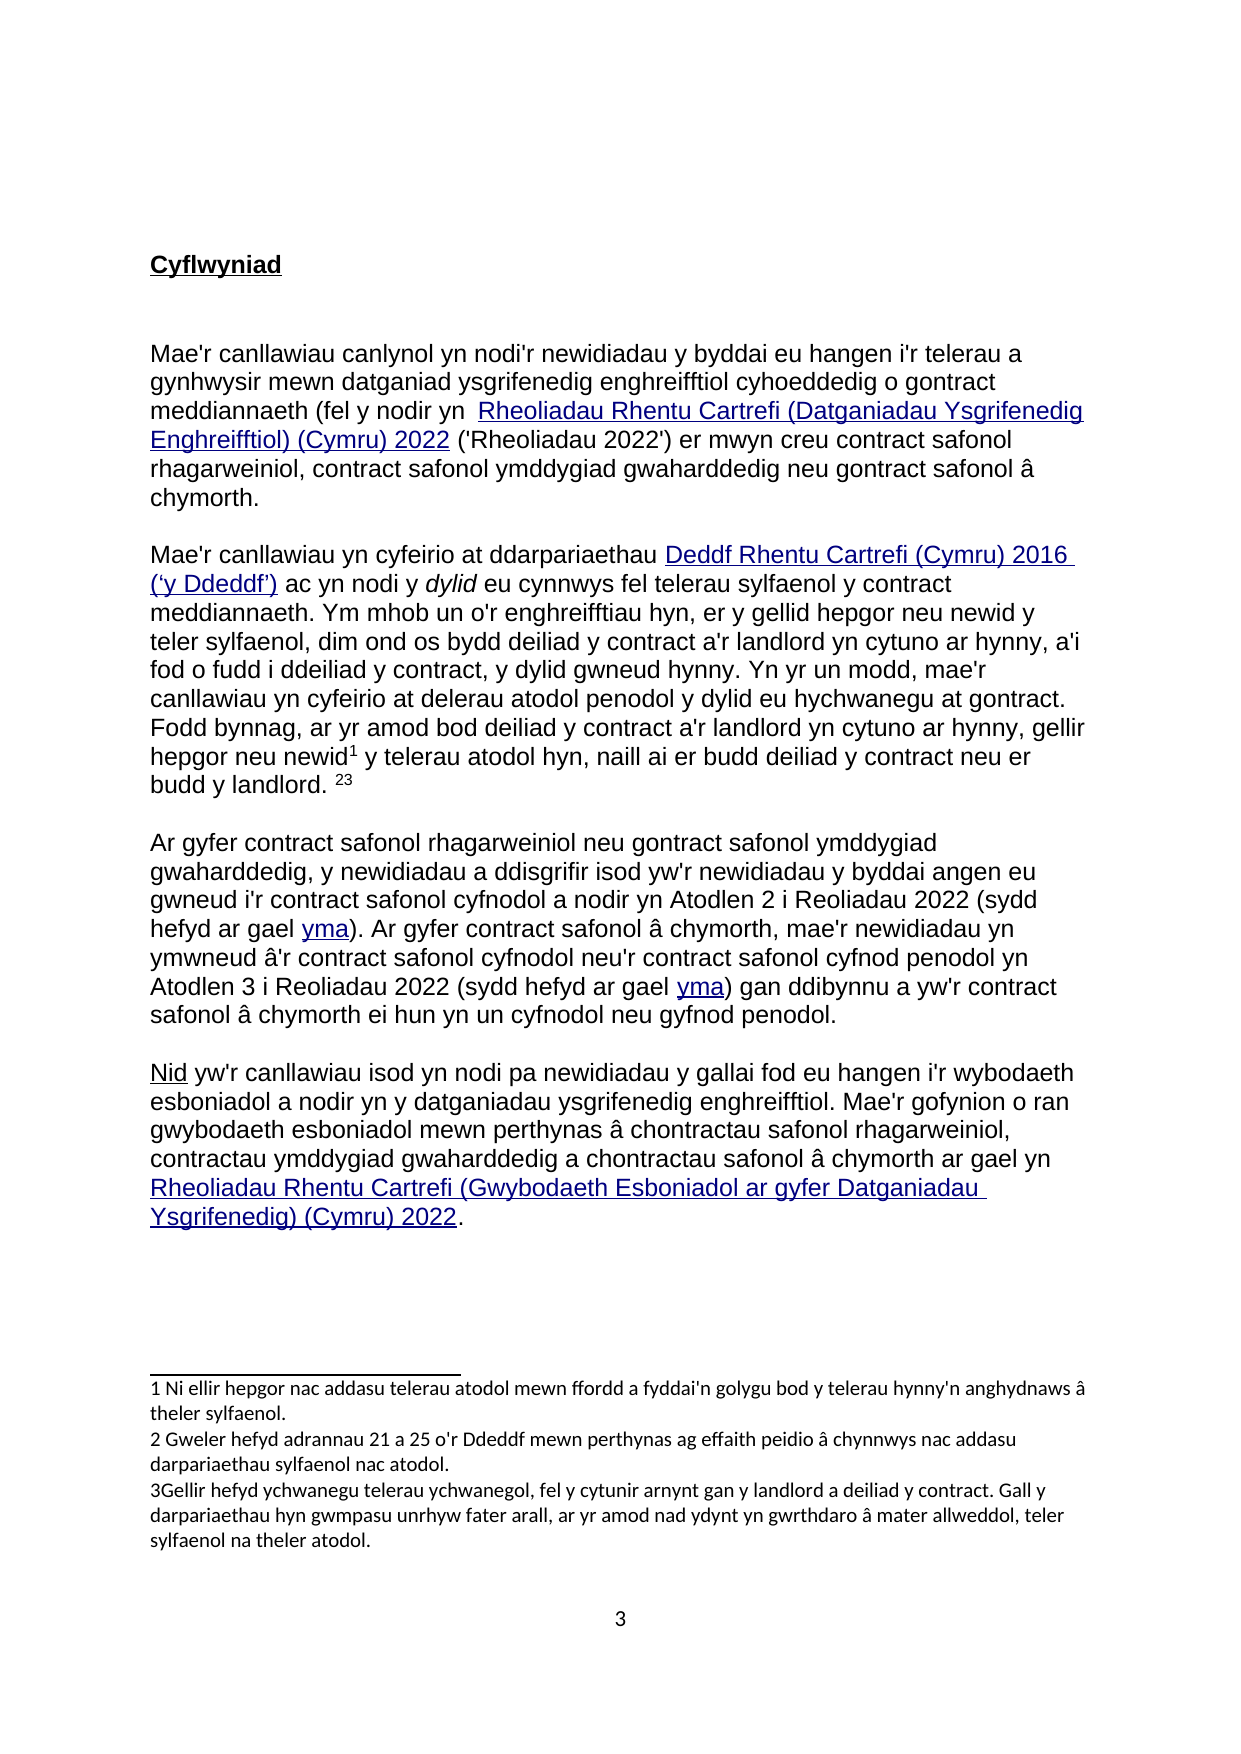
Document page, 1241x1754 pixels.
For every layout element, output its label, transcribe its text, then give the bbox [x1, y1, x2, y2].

subtitle Cyflwyniad [150, 250, 1090, 279]
text Mae'r canllawiau yn cyfeirio at ddarpariaethau Deddf Rhentu Cartrefi (Cymru) 2016 (‘y Ddeddf’) ac yn nodi y dylid eu cynnwys fel telerau sylfaenol y contract meddiannaeth. Ym mhob un o'r enghreifftiau hyn, er y gellid hepgor neu newid y teler sylfaenol, dim ond os bydd deiliad y contract a'r landlord yn cytuno ar hynny, a'i fod o fudd i ddeiliad y contract, y dylid gwneud hynny. Yn yr un modd, mae'r canllawiau yn cyfeirio at delerau atodol penodol y dylid eu hychwanegu at gontract. Fodd bynnag, ar yr amod bod deiliad y contract a'r landlord yn cytuno ar hynny, gellir hepgor neu newid y telerau atodol hyn, naill ai er budd deiliad y contract neu er budd y landlord. [150, 540, 1090, 799]
text Gweler hefyd adrannau 21 a 25 o'r Ddeddf mewn perthynas ag effaith peidio â chynnwys nac addasu darpariaethau sylfaenol nac atodol. [150, 1426, 1090, 1477]
text Gellir hefyd ychwanegu telerau ychwanegol, fel y cytunir arnynt gan y landlord a deiliad y contract. Gall y darpariaethau hyn gwmpasu unrhyw fater arall, ar yr amod nad ydynt yn gwrthdaro â mater allweddol, teler sylfaenol na theler atodol. [150, 1477, 1090, 1553]
text Mae'r canllawiau canlynol yn nodi'r newidiadau y byddai eu hangen i'r telerau a gynhwysir mewn datganiad ysgrifenedig enghreifftiol cyhoeddedig o gontract meddiannaeth (fel y nodir yn Rheoliadau Rhentu Cartrefi (Datganiadau Ysgrifenedig Enghreifftiol) (Cymru) 2022 ('Rheoliadau 2022') er mwyn creu contract safonol rhagarweiniol, contract safonol ymddygiad gwaharddedig neu gontract safonol â chymorth. [150, 338, 1090, 511]
text Ar gyfer contract safonol rhagarweiniol neu gontract safonol ymddygiad gwaharddedig, y newidiadau a ddisgrifir isod yw'r newidiadau y byddai angen eu gwneud i'r contract safonol cyfnodol a nodir yn Atodlen 2 i Reoliadau 2022 (sydd hefyd ar gael yma). Ar gyfer contract safonol â chymorth, mae'r newidiadau yn ymwneud â'r contract safonol cyfnodol neu'r contract safonol cyfnod penodol yn Atodlen 3 i Reoliadau 2022 (sydd hefyd ar gael yma) gan ddibynnu a yw'r contract safonol â chymorth ei hun yn un cyfnodol neu gyfnod penodol. [150, 828, 1090, 1029]
text Ni ellir hepgor nac addasu telerau atodol mewn ffordd a fyddai'n golygu bod y telerau hynny'n anghydnaws â theler sylfaenol. [150, 1375, 1090, 1426]
text Nid yw'r canllawiau isod yn nodi pa newidiadau y gallai fod eu hangen i'r wybodaeth esboniadol a nodir yn y datganiadau ysgrifenedig enghreifftiol. Mae'r gofynion o ran gwybodaeth esboniadol mewn perthynas â chontractau safonol rhagarweiniol, contractau ymddygiad gwaharddedig a chontractau safonol â chymorth ar gael yn Rheoliadau Rhentu Cartrefi (Gwybodaeth Esboniadol ar gyfer Datganiadau Ysgrifenedig) (Cymru) 2022. [150, 1058, 1090, 1230]
